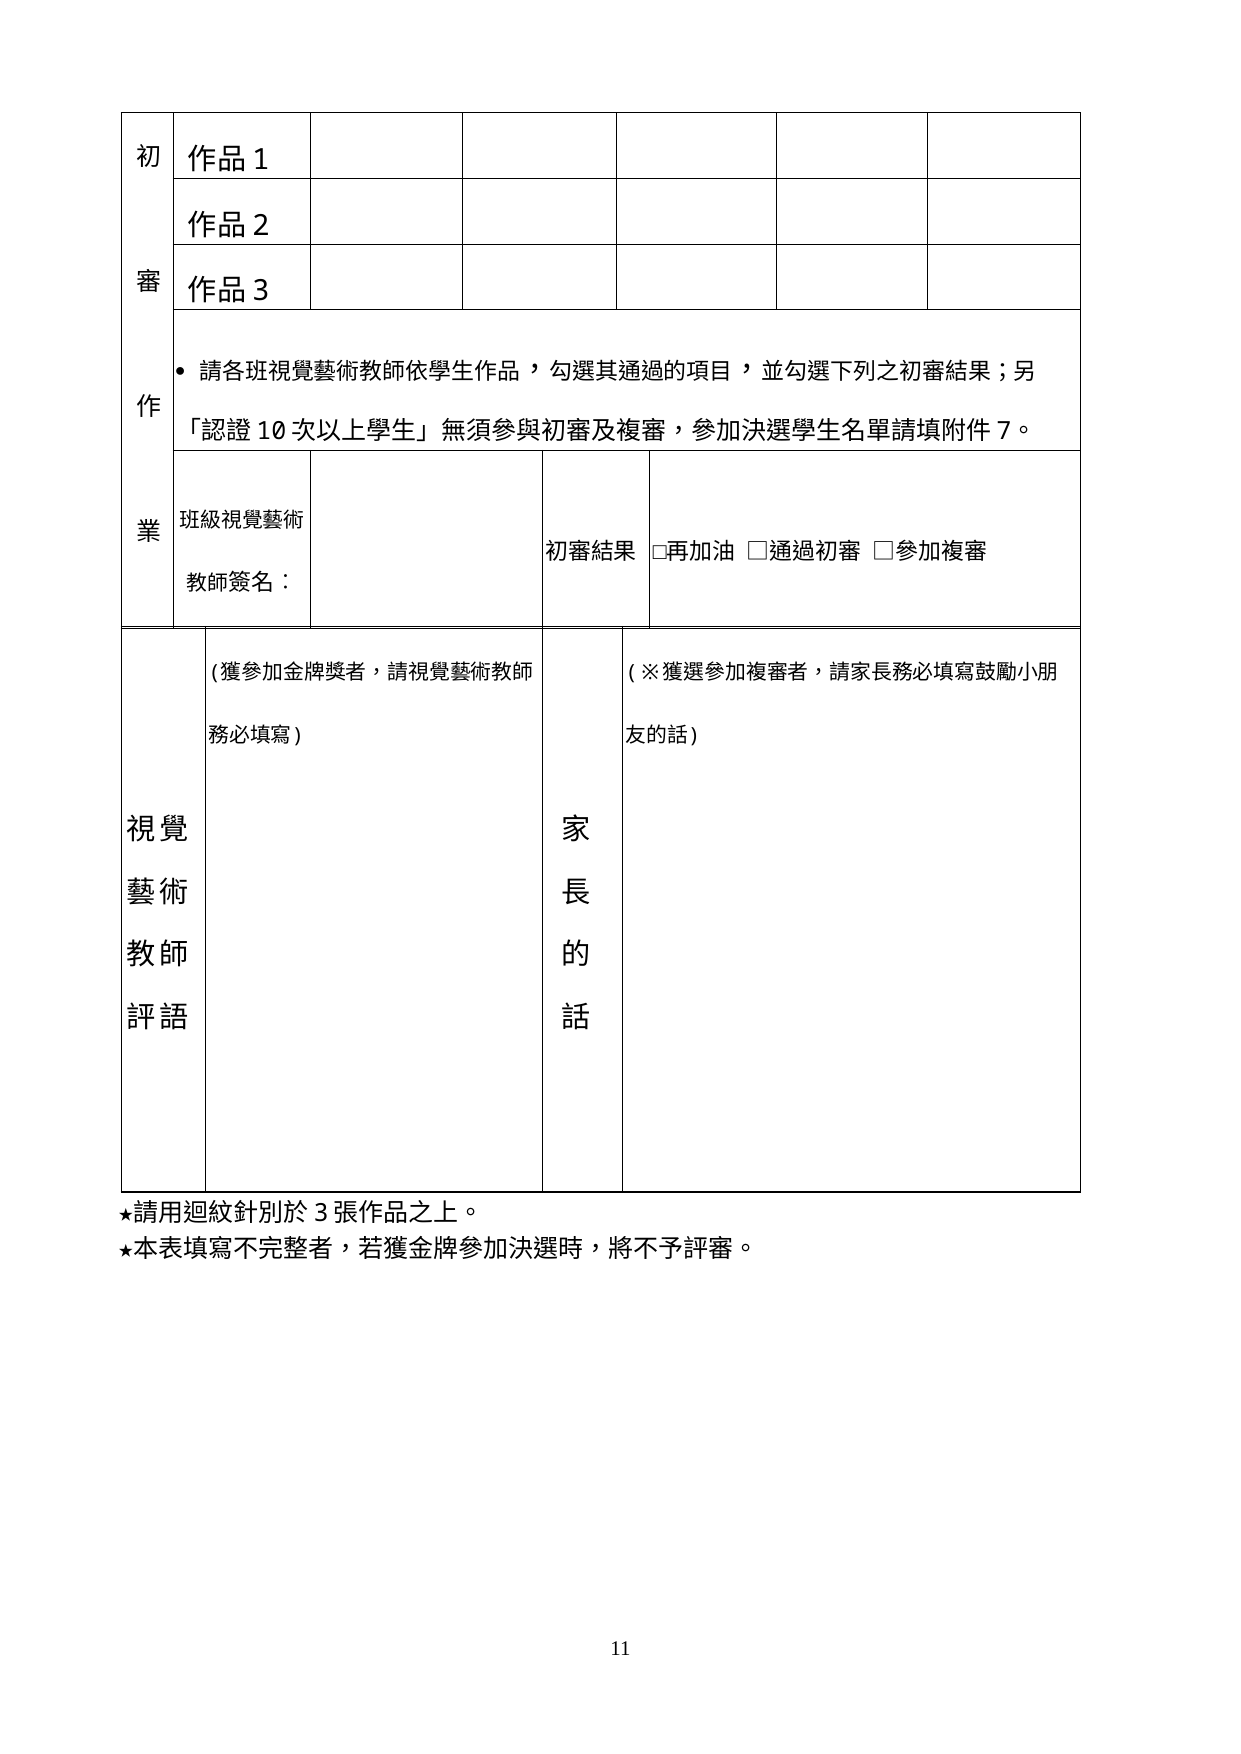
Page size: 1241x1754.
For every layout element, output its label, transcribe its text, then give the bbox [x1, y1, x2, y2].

table_cell [928, 245, 1080, 309]
table_cell □再加油 □通過初審 □參加複審 [650, 451, 1080, 626]
table_cell [617, 179, 776, 243]
table_cell 班級視覺藝術教師簽名︰ [174, 451, 310, 626]
text ★本表填寫不完整者，若獲金牌參加決選時，將不予評審。 [118, 1229, 1104, 1265]
table_cell [777, 245, 927, 309]
table_cell [928, 179, 1080, 243]
table_cell [777, 113, 927, 178]
table_cell [311, 113, 462, 178]
table_cell 視覺藝術教師評語 [122, 629, 205, 1191]
table_cell [777, 179, 927, 243]
table_cell (※獲選參加複審者，請家長務必填寫鼓勵小朋友的話) [623, 629, 1080, 1191]
table_cell 作品2 [174, 179, 310, 243]
table_cell [463, 245, 616, 309]
table_cell [463, 113, 616, 178]
table_cell [617, 113, 776, 178]
table_cell [928, 113, 1080, 178]
table_cell 初審結果 [543, 451, 649, 626]
table_cell 作品1 [174, 113, 310, 178]
table_cell [311, 451, 542, 626]
table_cell 家長的話 [543, 629, 622, 1191]
table_cell 初 審 作 業 [122, 113, 173, 626]
table_cell [311, 179, 462, 243]
table_cell [617, 245, 776, 309]
table_cell  請各班視覺藝術教師依學生作品，勾選其通過的項目，並勾選下列之初審結果；另「認證10次以上學生」無須參與初審及複審，參加決選學生名單請填附件7。 [174, 310, 1080, 450]
table_cell [463, 179, 616, 243]
table_cell [311, 245, 462, 309]
table_cell (獲參加金牌獎者，請視覺藝術教師務必填寫) [206, 629, 542, 1191]
text ★請用迴紋針別於3張作品之上。 [118, 1192, 1104, 1229]
table_cell 作品3 [174, 245, 310, 309]
